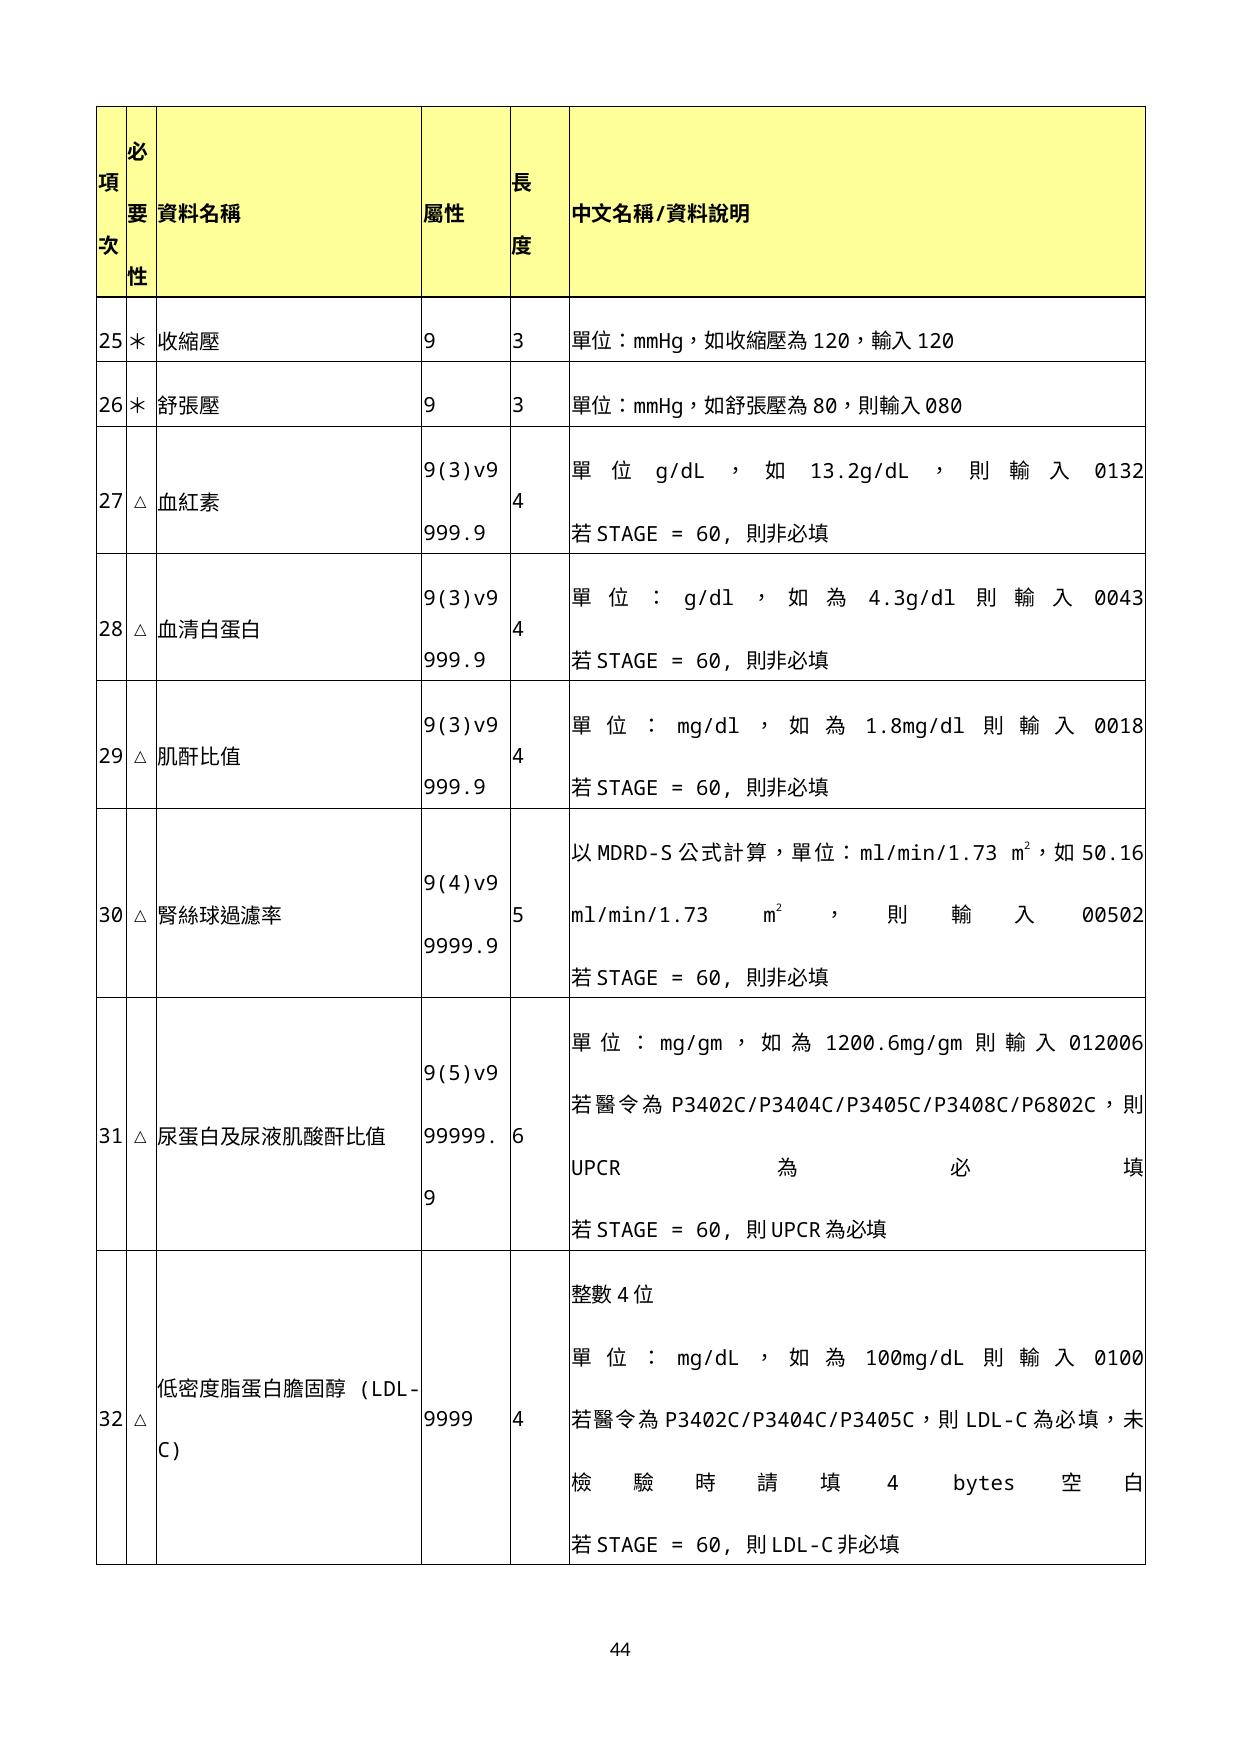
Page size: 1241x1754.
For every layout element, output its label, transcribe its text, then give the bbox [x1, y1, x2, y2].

table_cell 9(3)v9 999.9 [422, 681, 510, 807]
table_cell 9(3)v9 999.9 [422, 427, 510, 553]
table_cell 9999 [422, 1251, 510, 1564]
table_cell 4 [511, 427, 569, 553]
table_cell △ [127, 998, 156, 1249]
table_cell 低密度脂蛋白膽固醇 (LDL-C) [157, 1251, 421, 1564]
table_cell 9 [422, 362, 510, 426]
table_cell 單位：mmHg，如舒張壓為80，則輸入080 [570, 362, 1145, 426]
table_cell 25 [97, 298, 126, 361]
table_cell 單位：mmHg，如收縮壓為120，輸入120 [570, 298, 1145, 361]
table_cell 4 [511, 1251, 569, 1564]
table_cell △ [127, 1251, 156, 1564]
table_cell 28 [97, 554, 126, 680]
table_header 資料名稱 [157, 107, 421, 296]
table_cell 4 [511, 554, 569, 680]
table_cell 29 [97, 681, 126, 807]
table_cell 4 [511, 681, 569, 807]
table_cell 26 [97, 362, 126, 426]
table_cell 單位g/dL，如13.2g/dL，則輸入0132 若STAGE = 60, 則非必填 [570, 427, 1145, 553]
table_cell △ [127, 554, 156, 680]
table_cell 9(3)v9 999.9 [422, 554, 510, 680]
table_cell 收縮壓 [157, 298, 421, 361]
table_header 長 度 [511, 107, 569, 296]
table_header 必要性 [127, 107, 156, 296]
table_cell 6 [511, 998, 569, 1249]
table_cell ＊ [127, 298, 156, 361]
table_cell 單位：mg/dl，如為1.8mg/dl則輸入0018 若STAGE = 60, 則非必填 [570, 681, 1145, 807]
table_cell 血清白蛋白 [157, 554, 421, 680]
table_cell 9(4)v9 9999.9 [422, 809, 510, 997]
table_cell 單位：g/dl，如為4.3g/dl則輸入0043 若STAGE = 60, 則非必填 [570, 554, 1145, 680]
table_cell 尿蛋白及尿液肌酸酐比值 [157, 998, 421, 1249]
table_cell 單位：mg/gm，如為1200.6mg/gm則輸入012006 若醫令為P3402C/P3404C/P3405C/P3408C/P6802C，則UPCR為必填 若STAGE = 60, 則UPCR為必填 [570, 998, 1145, 1249]
table_cell 27 [97, 427, 126, 553]
table_cell 以MDRD-S公式計算，單位：ml/min/1.73 m2，如50.16 ml/min/1.73 m2，則輸入00502 若STAGE = 60, 則非必填 [570, 809, 1145, 997]
table_cell △ [127, 427, 156, 553]
table_cell 5 [511, 809, 569, 997]
table_cell 9(5)v9 99999.9 [422, 998, 510, 1249]
table_cell 30 [97, 809, 126, 997]
table_header 屬性 [422, 107, 510, 296]
table_cell 3 [511, 298, 569, 361]
table_cell △ [127, 681, 156, 807]
table_cell ＊ [127, 362, 156, 426]
table_cell 舒張壓 [157, 362, 421, 426]
table_cell 血紅素 [157, 427, 421, 553]
table_cell 32 [97, 1251, 126, 1564]
table_cell 31 [97, 998, 126, 1249]
table_header 中文名稱/資料說明 [570, 107, 1145, 296]
table_cell △ [127, 809, 156, 997]
table_cell 肌酐比值 [157, 681, 421, 807]
table_cell 腎絲球過濾率 [157, 809, 421, 997]
table_cell 9 [422, 298, 510, 361]
table_cell 3 [511, 362, 569, 426]
table_cell 整數4位 單位：mg/dL，如為100mg/dL則輸入0100 若醫令為P3402C/P3404C/P3405C，則LDL-C為必填，未檢驗時請填4 bytes空白 若STAGE = 60, 則LDL-C非必填 [570, 1251, 1145, 1564]
table_header 項 次 [97, 107, 126, 296]
